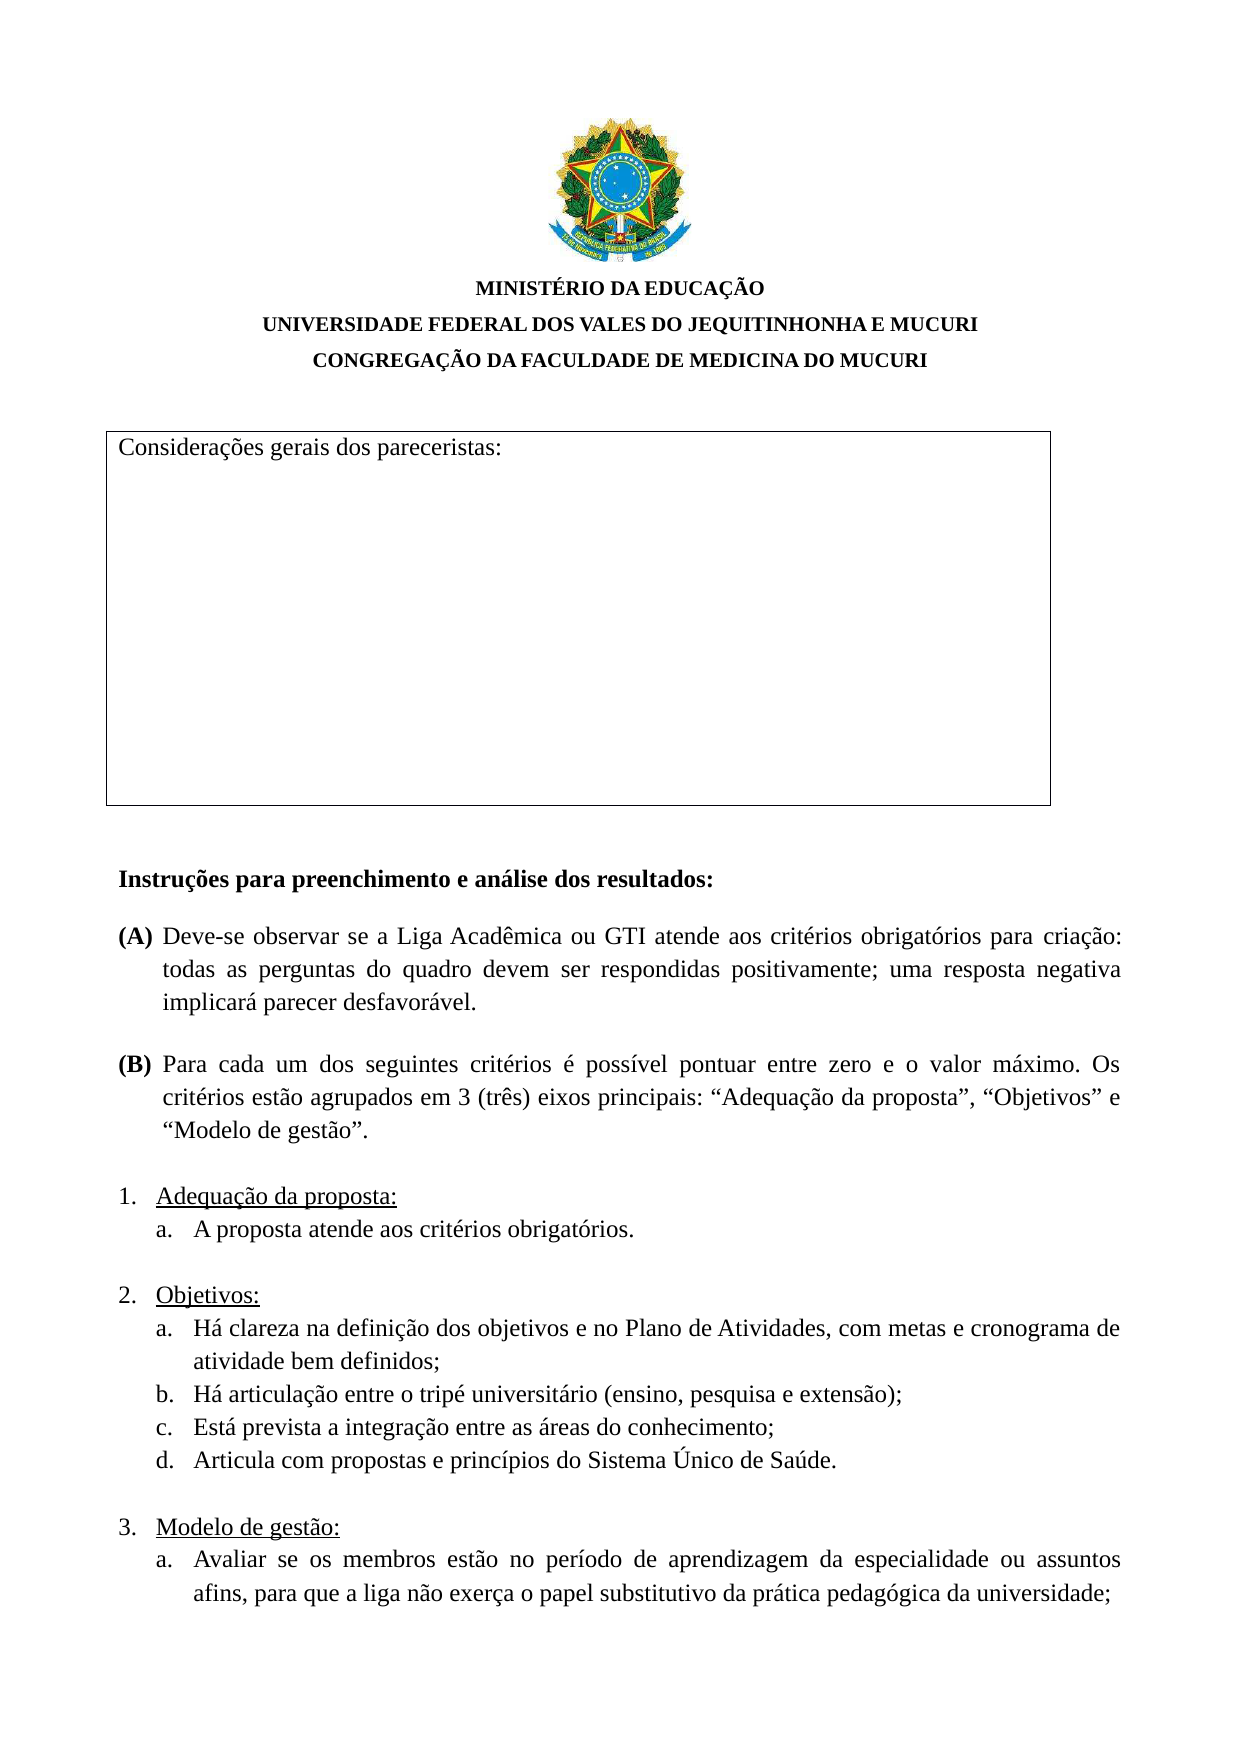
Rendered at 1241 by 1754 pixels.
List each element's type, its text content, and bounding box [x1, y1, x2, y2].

list Deve-se observar se a Liga Acadêmica ou GTI atende aos critérios obrigatórios para criação: todas as perguntas do quadro devem ser respondidas positivamente; uma resposta negativa implicará parecer desfavorável. [118, 921, 1122, 1016]
list Objetivos: [118, 1280, 1122, 1309]
text Instruções para preenchimento e análise dos resultados: [118, 864, 1122, 893]
list Para cada um dos seguintes critérios é possível pontuar entre zero e o valor máximo. Os critérios estão agrupados em 3 (três) eixos principais: “Adequação da proposta”, “Objetivos” e “Modelo de gestão”. [118, 1049, 1122, 1144]
list Articula com propostas e princípios do Sistema Único de Saúde. [156, 1446, 1122, 1474]
list Há articulação entre o tripé universitário (ensino, pesquisa e extensão); [156, 1379, 1122, 1408]
table_header Considerações gerais dos pareceristas: [107, 432, 1050, 805]
list Há clareza na definição dos objetivos e no Plano de Atividades, com metas e cronograma de atividade bem definidos; [156, 1313, 1122, 1375]
list Avaliar se os membros estão no período de aprendizagem da especialidade ou assuntos afins, para que a liga não exerça o papel substitutivo da prática pedagógica da universidade; [156, 1544, 1122, 1606]
list Adequação da proposta: [118, 1181, 1122, 1210]
list A proposta atende aos critérios obrigatórios. [156, 1214, 1122, 1243]
list Está prevista a integração entre as áreas do conhecimento; [156, 1412, 1122, 1441]
list Modelo de gestão: [118, 1512, 1122, 1540]
